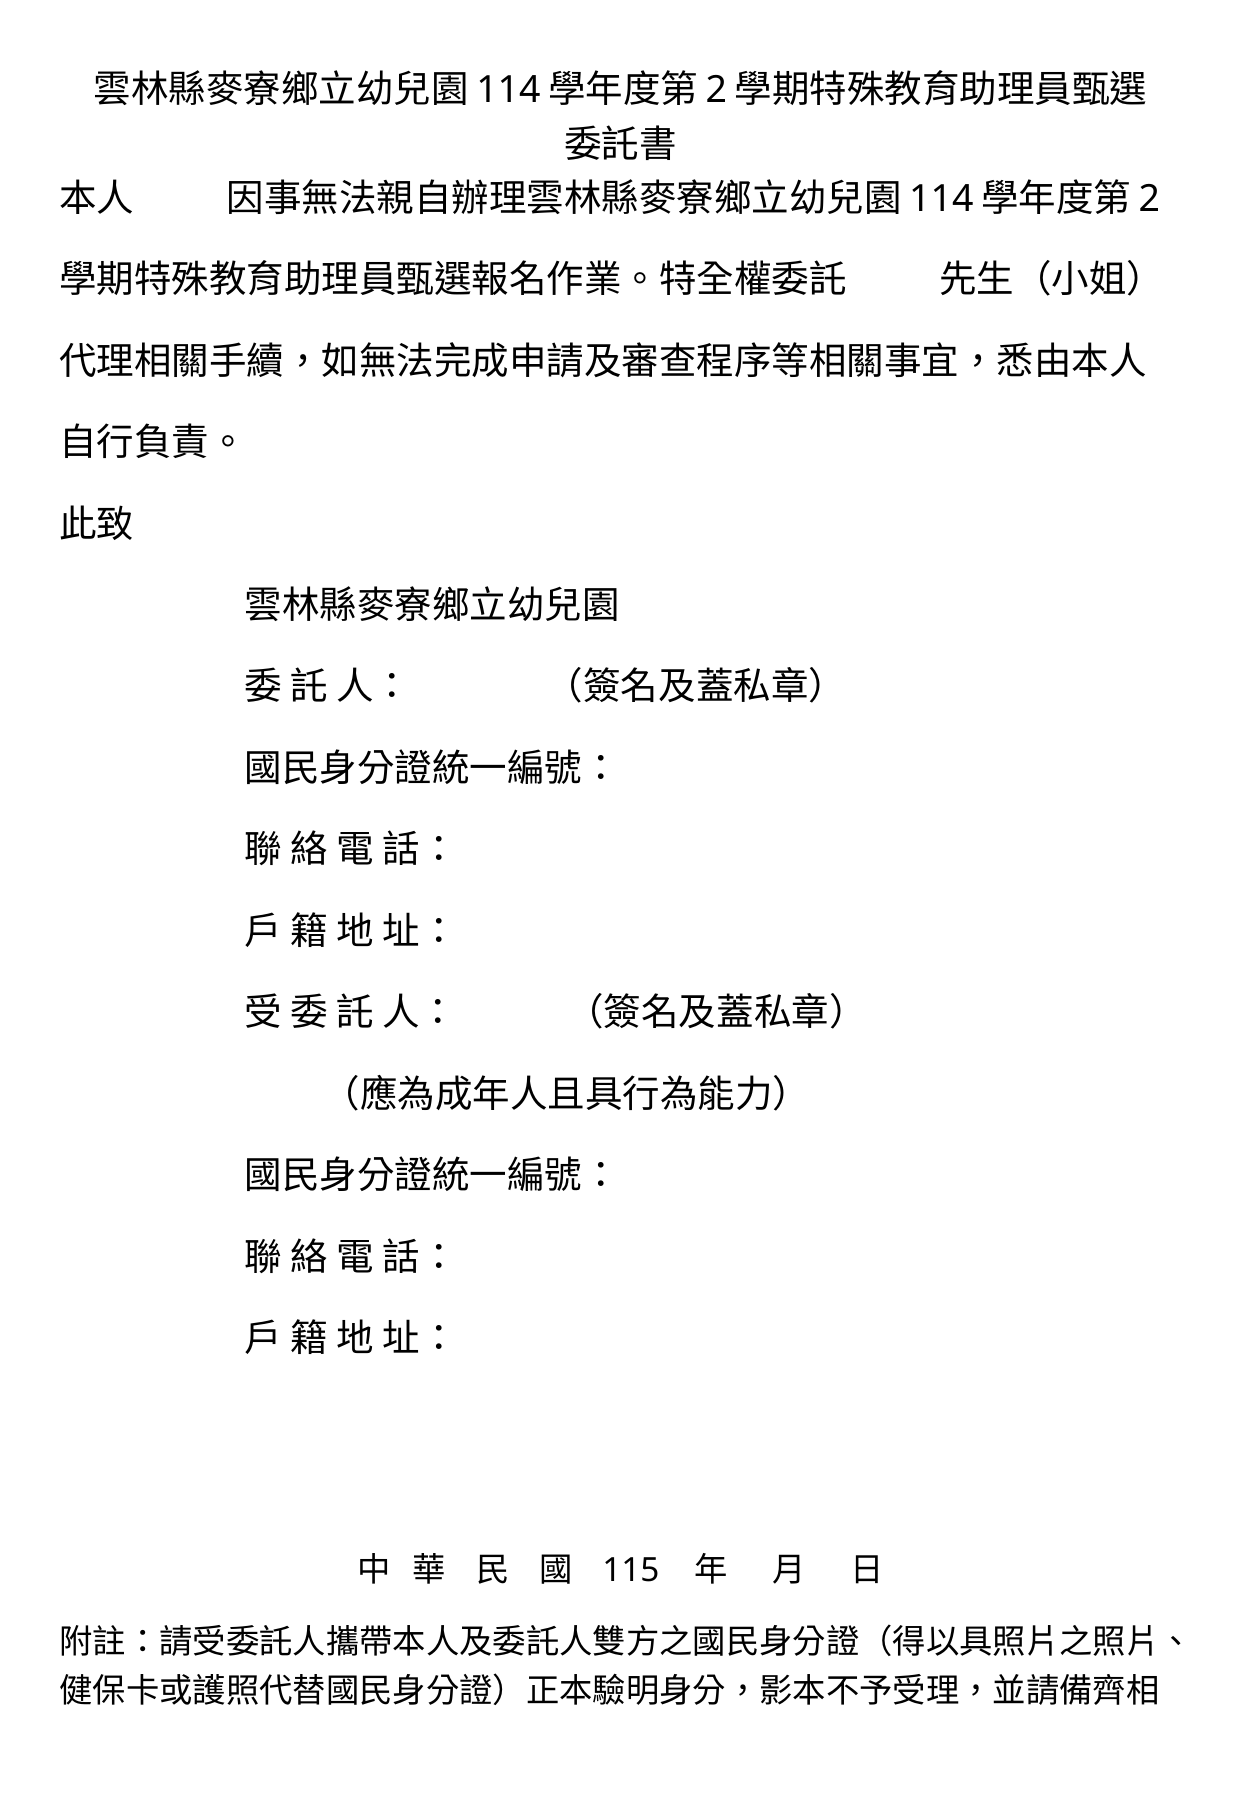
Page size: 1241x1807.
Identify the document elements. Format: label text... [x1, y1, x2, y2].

text 戶 籍 地 址： [59, 901, 1181, 955]
text 委託書 [59, 113, 1181, 168]
text 委 託 人： （簽名及蓋私章） [59, 656, 1181, 711]
text （應為成年人且具行為能力） [59, 1063, 1181, 1118]
text 聯 絡 電 話： [59, 1226, 1181, 1281]
text 聯 絡 電 話： [59, 819, 1181, 873]
text 雲林縣麥寮鄉立幼兒園114學年度第2學期特殊教育助理員甄選 [59, 59, 1181, 113]
text 中 華 民 國 115 年 月 日 [59, 1542, 1181, 1591]
text 國民身分證統一編號： [59, 738, 1181, 792]
text 受 委 託 人： （簽名及蓋私章） [59, 982, 1181, 1036]
text 附註：請受委託人攜帶本人及委託人雙方之國民身分證（得以具照片之照片、健保卡或護照代替國民身分證）正本驗明身分，影本不予受理，並請備齊相關證件。 [59, 1615, 1181, 1712]
text 戶 籍 地 址： [59, 1308, 1181, 1362]
text 本人 因事無法親自辦理雲林縣麥寮鄉立幼兒園114學年度第2學期特殊教育助理員甄選報名作業。特全權委託 先生（小姐）代理相關手續，如無法完成申請及審查程序等相關事宜，悉由本人自行負責。 [59, 168, 1181, 466]
text 雲林縣麥寮鄉立幼兒園 [59, 575, 1181, 629]
text 國民身分證統一編號： [59, 1145, 1181, 1199]
text 此致 [59, 493, 1181, 548]
